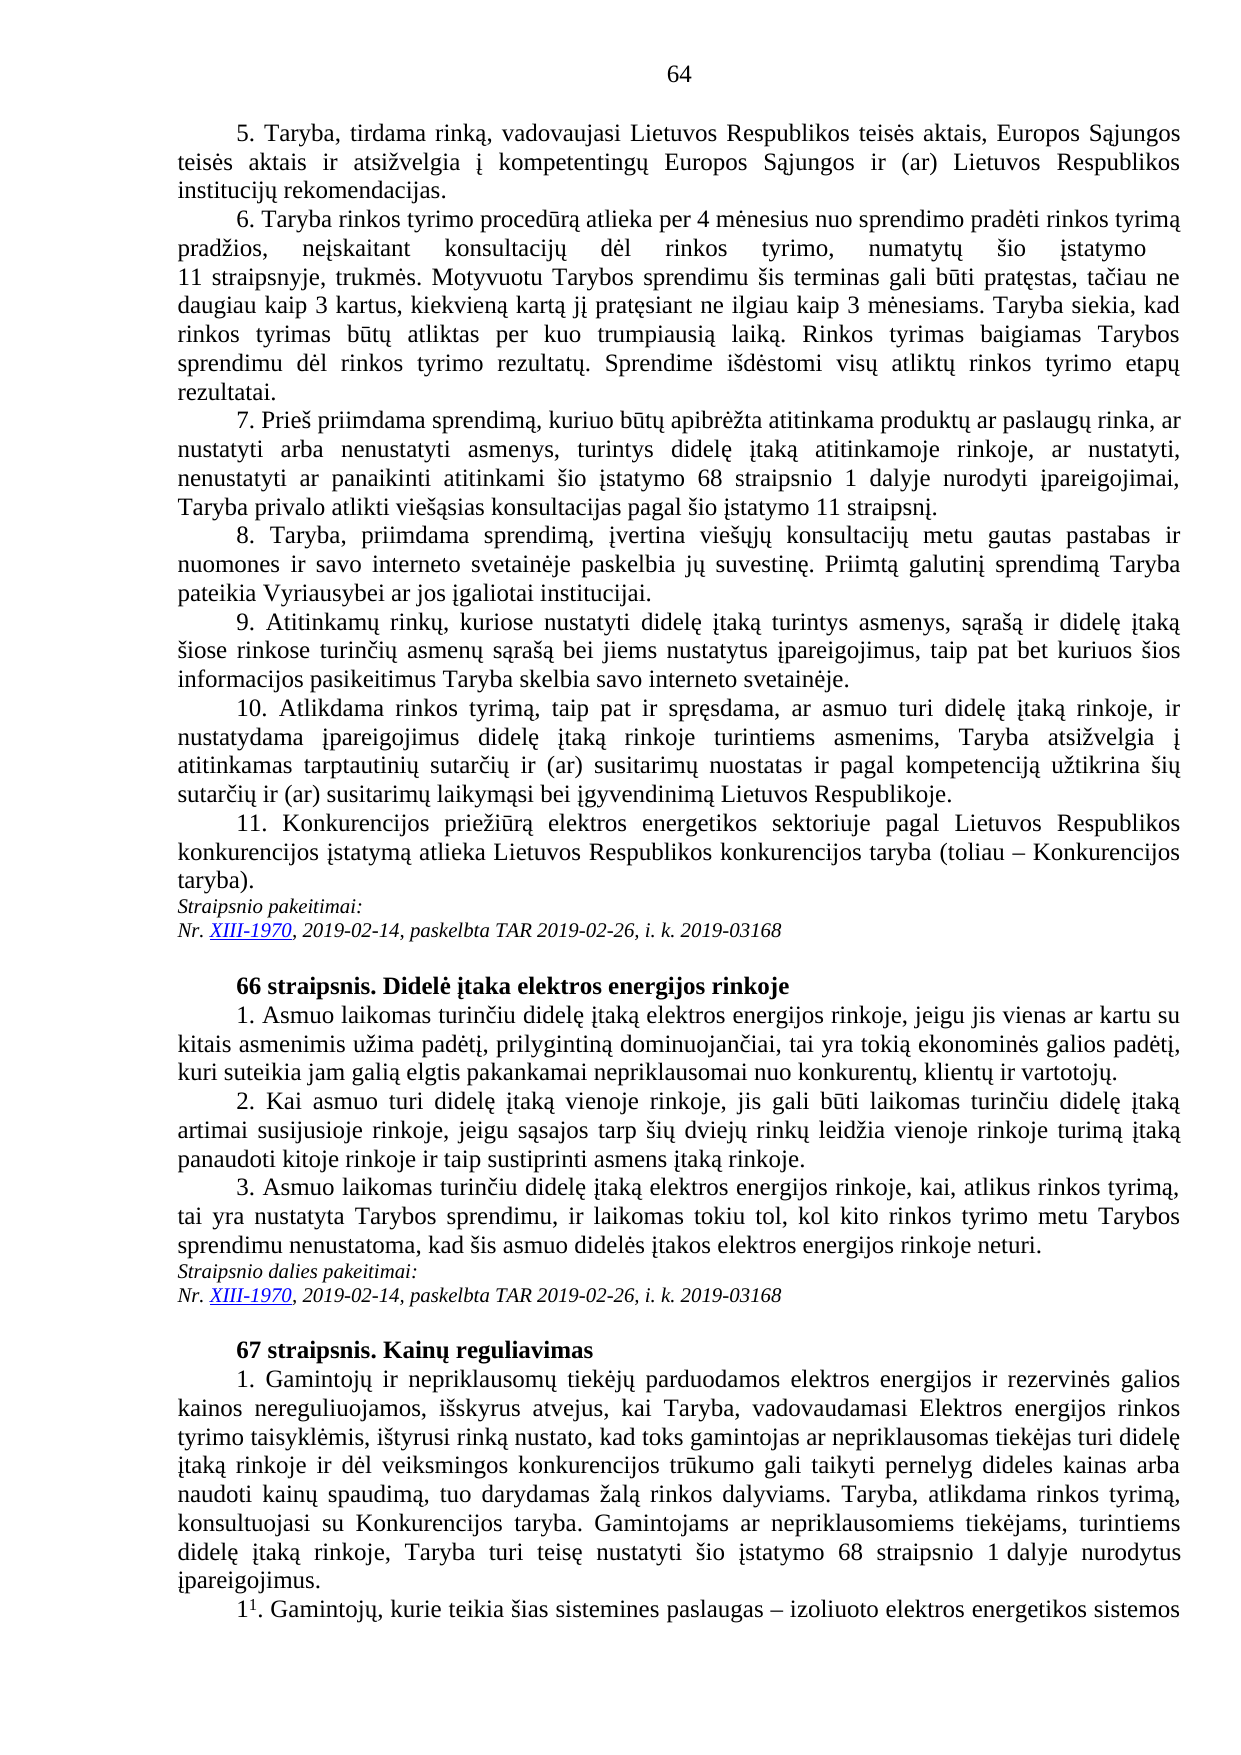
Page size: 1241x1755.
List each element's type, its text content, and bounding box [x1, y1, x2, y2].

text Straipsnio pakeitimai: [177, 894, 1181, 918]
text 1. Asmuo laikomas turinčiu didelę įtaką elektros energijos rinkoje, jeigu jis vienas ar kartu su kitais asmenimis užima padėtį, prilygintiną dominuojančiai, tai yra tokią ekonominės galios padėtį, kuri suteikia jam galią elgtis pakankamai nepriklausomai nuo konkurentų, klientų ir vartotojų. [177, 1000, 1181, 1086]
text 11. Gamintojų, kurie teikia šias sistemines paslaugas – izoliuoto elektros energetikos sistemos [177, 1594, 1181, 1623]
text Straipsnio dalies pakeitimai: [177, 1259, 1181, 1283]
text 9. Atitinkamų rinkų, kuriose nustatyti didelę įtaką turintys asmenys, sąrašą ir didelę įtaką šiose rinkose turinčių asmenų sąrašą bei jiems nustatytus įpareigojimus, taip pat bet kuriuos šios informacijos pasikeitimus Taryba skelbia savo interneto svetainėje. [177, 607, 1181, 693]
text 66 straipsnis. Didelė įtaka elektros energijos rinkoje [177, 971, 1181, 1000]
text 6. Taryba rinkos tyrimo procedūrą atlieka per 4 mėnesius nuo sprendimo pradėti rinkos tyrimą pradžios, neįskaitant konsultacijų dėl rinkos tyrimo, numatytų šio įstatymo 11 straipsnyje, trukmės. Motyvuotu Tarybos sprendimu šis terminas gali būti pratęstas, tačiau ne daugiau kaip 3 kartus, kiekvieną kartą jį pratęsiant ne ilgiau kaip 3 mėnesiams. Taryba siekia, kad rinkos tyrimas būtų atliktas per kuo trumpiausią laiką. Rinkos tyrimas baigiamas Tarybos sprendimu dėl rinkos tyrimo rezultatų. Sprendime išdėstomi visų atliktų rinkos tyrimo etapų rezultatai. [177, 204, 1181, 406]
text 3. Asmuo laikomas turinčiu didelę įtaką elektros energijos rinkoje, kai, atlikus rinkos tyrimą, tai yra nustatyta Tarybos sprendimu, ir laikomas tokiu tol, kol kito rinkos tyrimo metu Tarybos sprendimu nenustatoma, kad šis asmuo didelės įtakos elektros energijos rinkoje neturi. [177, 1172, 1181, 1259]
text Nr. XIII-1970, 2019-02-14, paskelbta TAR 2019-02-26, i. k. 2019-03168 [177, 1283, 1181, 1307]
text 7. Prieš priimdama sprendimą, kuriuo būtų apibrėžta atitinkama produktų ar paslaugų rinka, ar nustatyti arba nenustatyti asmenys, turintys didelę įtaką atitinkamoje rinkoje, ar nustatyti, nenustatyti ar panaikinti atitinkami šio įstatymo 68 straipsnio 1 dalyje nurodyti įpareigojimai, Taryba privalo atlikti viešąsias konsultacijas pagal šio įstatymo 11 straipsnį. [177, 406, 1181, 521]
text 8. Taryba, priimdama sprendimą, įvertina viešųjų konsultacijų metu gautas pastabas ir nuomones ir savo interneto svetainėje paskelbia jų suvestinę. Priimtą galutinį sprendimą Taryba pateikia Vyriausybei ar jos įgaliotai institucijai. [177, 521, 1181, 607]
text 5. Taryba, tirdama rinką, vadovaujasi Lietuvos Respublikos teisės aktais, Europos Sąjungos teisės aktais ir atsižvelgia į kompetentingų Europos Sąjungos ir (ar) Lietuvos Respublikos institucijų rekomendacijas. [177, 118, 1181, 204]
text 11. Konkurencijos priežiūrą elektros energetikos sektoriuje pagal Lietuvos Respublikos konkurencijos įstatymą atlieka Lietuvos Respublikos konkurencijos taryba (toliau – Konkurencijos taryba). [177, 808, 1181, 894]
text Nr. XIII-1970, 2019-02-14, paskelbta TAR 2019-02-26, i. k. 2019-03168 [177, 918, 1181, 942]
text 10. Atlikdama rinkos tyrimą, taip pat ir spręsdama, ar asmuo turi didelę įtaką rinkoje, ir nustatydama įpareigojimus didelę įtaką rinkoje turintiems asmenims, Taryba atsižvelgia į atitinkamas tarptautinių sutarčių ir (ar) susitarimų nuostatas ir pagal kompetenciją užtikrina šių sutarčių ir (ar) susitarimų laikymąsi bei įgyvendinimą Lietuvos Respublikoje. [177, 693, 1181, 808]
text 67 straipsnis. Kainų reguliavimas [177, 1336, 1181, 1364]
text 1. Gamintojų ir nepriklausomų tiekėjų parduodamos elektros energijos ir rezervinės galios kainos nereguliuojamos, išskyrus atvejus, kai Taryba, vadovaudamasi Elektros energijos rinkos tyrimo taisyklėmis, ištyrusi rinką nustato, kad toks gamintojas ar nepriklausomas tiekėjas turi didelę įtaką rinkoje ir dėl veiksmingos konkurencijos trūkumo gali taikyti pernelyg dideles kainas arba naudoti kainų spaudimą, tuo darydamas žalą rinkos dalyviams. Taryba, atlikdama rinkos tyrimą, konsultuojasi su Konkurencijos taryba. Gamintojams ar nepriklausomiems tiekėjams, turintiems didelę įtaką rinkoje, Taryba turi teisę nustatyti šio įstatymo 68 straipsnio 1 dalyje nurodytus įpareigojimus. [177, 1364, 1181, 1594]
text 2. Kai asmuo turi didelę įtaką vienoje rinkoje, jis gali būti laikomas turinčiu didelę įtaką artimai susijusioje rinkoje, jeigu sąsajos tarp šių dviejų rinkų leidžia vienoje rinkoje turimą įtaką panaudoti kitoje rinkoje ir taip sustiprinti asmens įtaką rinkoje. [177, 1086, 1181, 1172]
